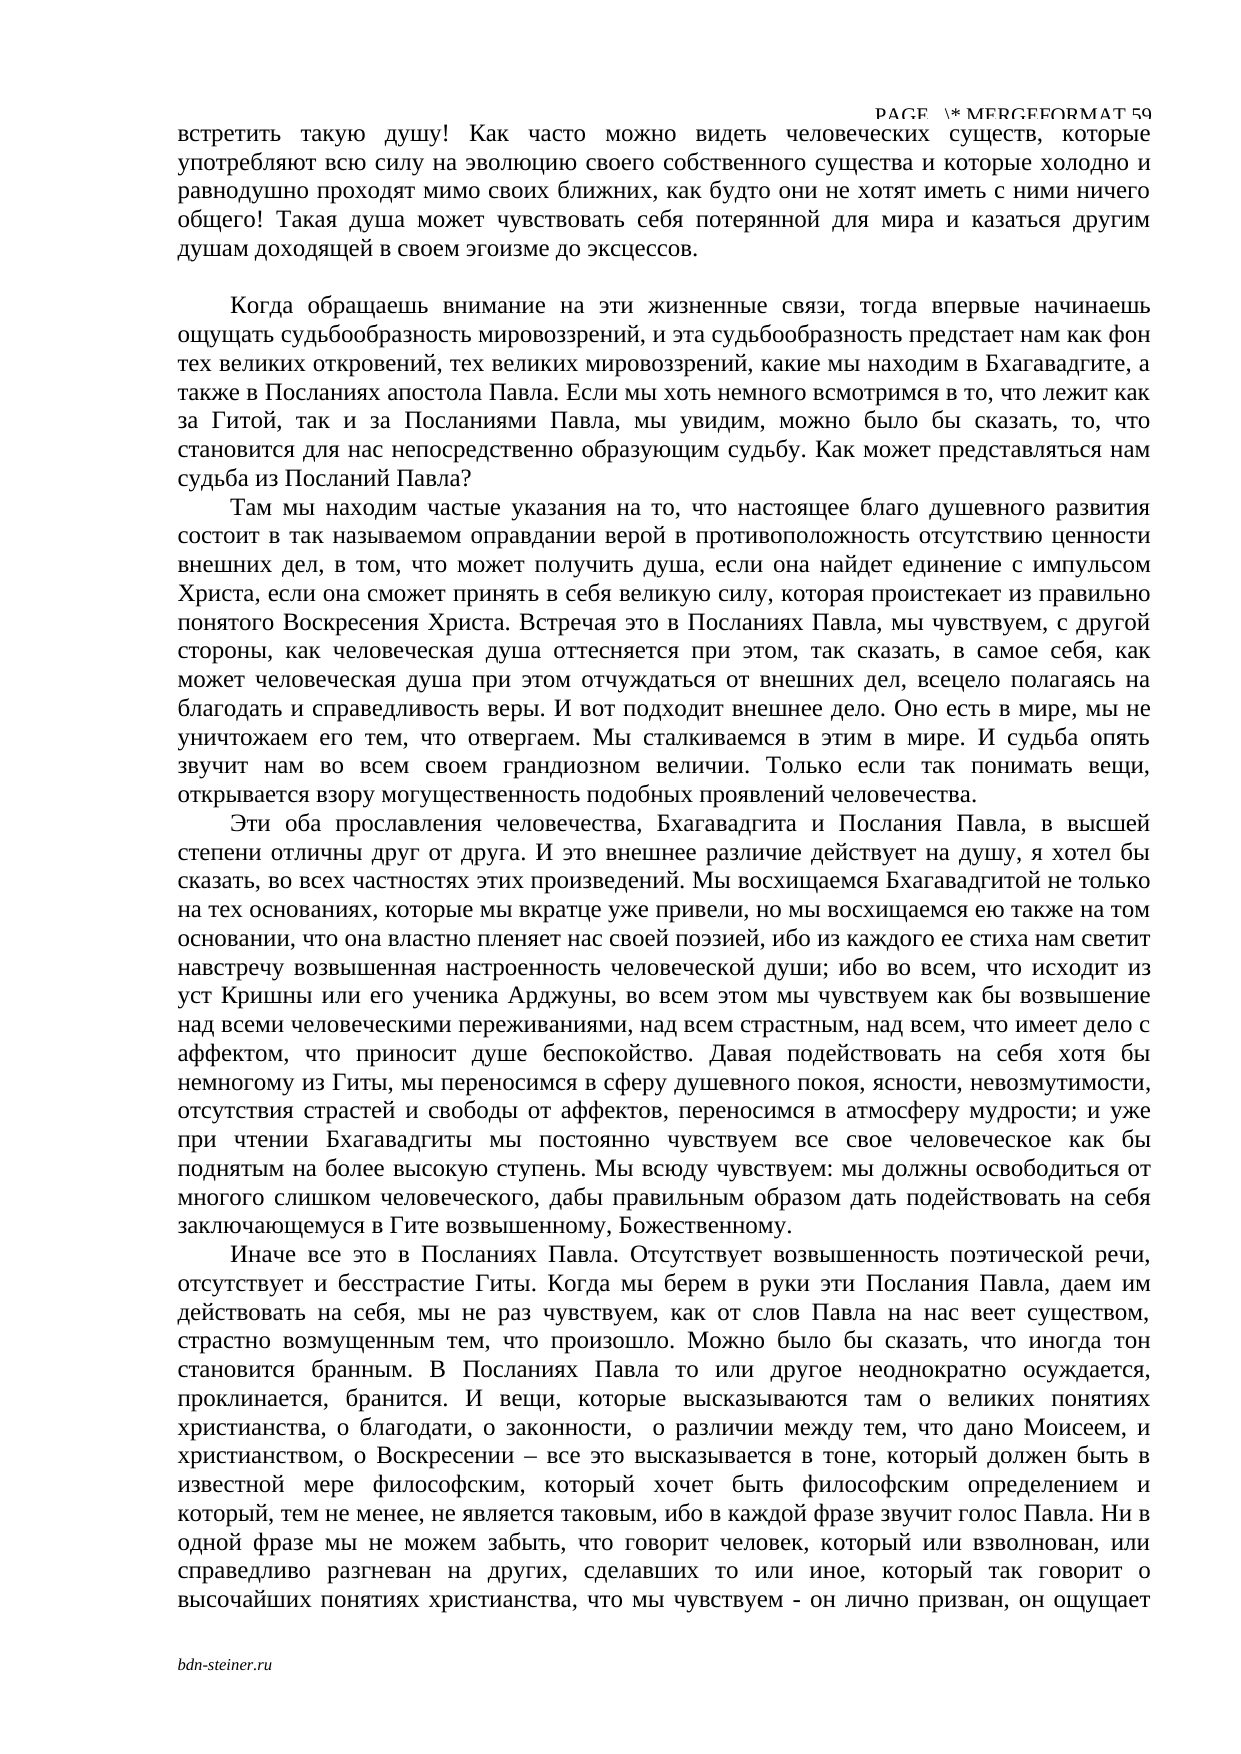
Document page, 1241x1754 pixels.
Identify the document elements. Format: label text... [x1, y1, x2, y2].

text Там мы находим частые указания на то, что настоящее благо душевного развития состоит в так называемом оправдании верой в противоположность отсутствию ценности внешних дел, в том, что может получить душа, если она найдет единение с импульсом Христа, если она сможет принять в себя великую силу, которая проистекает из правильно понятого Воскресения Христа. Встречая это в Посланиях Павла, мы чувствуем, с другой стороны, как человеческая душа оттесняется при этом, так сказать, в самое себя, как может человеческая душа при этом отчуждаться от внешних дел, всецело полагаясь на благодать и справедливость веры. И вот подходит внешнее дело. Оно есть в мире, мы не уничтожаем его тем, что отвергаем. Мы сталкиваемся в этим в мире. И судьба опять звучит нам во всем своем грандиозном величии. Только если так понимать вещи, открывается взору могущественность подобных проявлений человечества. [177, 492, 1152, 808]
text Когда обращаешь внимание на эти жизненные связи, тогда впервые начинаешь ощущать судьбообразность мировоззрений, и эта судьбообразность предстает нам как фон тех великих откровений, тех великих мировоззрений, какие мы находим в Бхагавадгите, а также в Посланиях апостола Павла. Если мы хоть немного всмотримся в то, что лежит как за Гитой, так и за Посланиями Павла, мы увидим, можно было бы сказать, то, что становится для нас непосредственно образующим судьбу. Как может представляться нам судьба из Посланий Павла? [177, 291, 1152, 492]
text Иначе все это в Посланиях Павла. Отсутствует возвышенность поэтической речи, отсутствует и бесстрастие Гиты. Когда мы берем в руки эти Послания Павла, даем им действовать на себя, мы не раз чувствуем, как от слов Павла на нас веет существом, страстно возмущенным тем, что произошло. Можно было бы сказать, что иногда тон становится бранным. В Посланиях Павла то или другое неоднократно осуждается, проклинается, бранится. И вещи, которые высказываются там о великих понятиях христианства, о благодати, о законности, о различии между тем, что дано Моисеем, и христианством, о Воскресении – все это высказывается в тоне, который должен быть в известной мере философским, который хочет быть философским определением и который, тем не менее, не является таковым, ибо в каждой фразе звучит голос Павла. Ни в одной фразе мы не можем забыть, что говорит человек, который или взволнован, или справедливо разгневан на других, сделавших то или иное, который так говорит о высочайших понятиях христианства, что мы чувствуем - он лично призван, он ощущает [177, 1239, 1152, 1613]
text встретить такую душу! Как часто можно видеть человеческих существ, которые употребляют всю силу на эволюцию своего собственного существа и которые холодно и равнодушно проходят мимо своих ближних, как будто они не хотят иметь с ними ничего общего! Такая душа может чувствовать себя потерянной для мира и казаться другим душам доходящей в своем эгоизме до эксцессов. [177, 118, 1152, 262]
text Эти оба прославления человечества, Бхагавадгита и Послания Павла, в высшей степени отличны друг от друга. И это внешнее различие действует на душу, я хотел бы сказать, во всех частностях этих произведений. Мы восхищаемся Бхагавадгитой не только на тех основаниях, которые мы вкратце уже привели, но мы восхищаемся ею также на том основании, что она властно пленяет нас своей поэзией, ибо из каждого ее стиха нам светит навстречу возвышенная настроенность человеческой души; ибо во всем, что исходит из уст Кришны или его ученика Арджуны, во всем этом мы чувствуем как бы возвышение над всеми человеческими переживаниями, над всем страстным, над всем, что имеет дело с аффектом, что приносит душе беспокойство. Давая подействовать на себя хотя бы немногому из Гиты, мы переносимся в сферу душевного покоя, ясности, невозмутимости, отсутствия страстей и свободы от аффектов, переносимся в атмосферу мудрости; и уже при чтении Бхагавадгиты мы постоянно чувствуем все свое человеческое как бы поднятым на более высокую ступень. Мы всюду чувствуем: мы должны освободиться от многого слишком человеческого, дабы правильным образом дать подействовать на себя заключающемуся в Гите возвышенному, Божественному. [177, 808, 1152, 1239]
